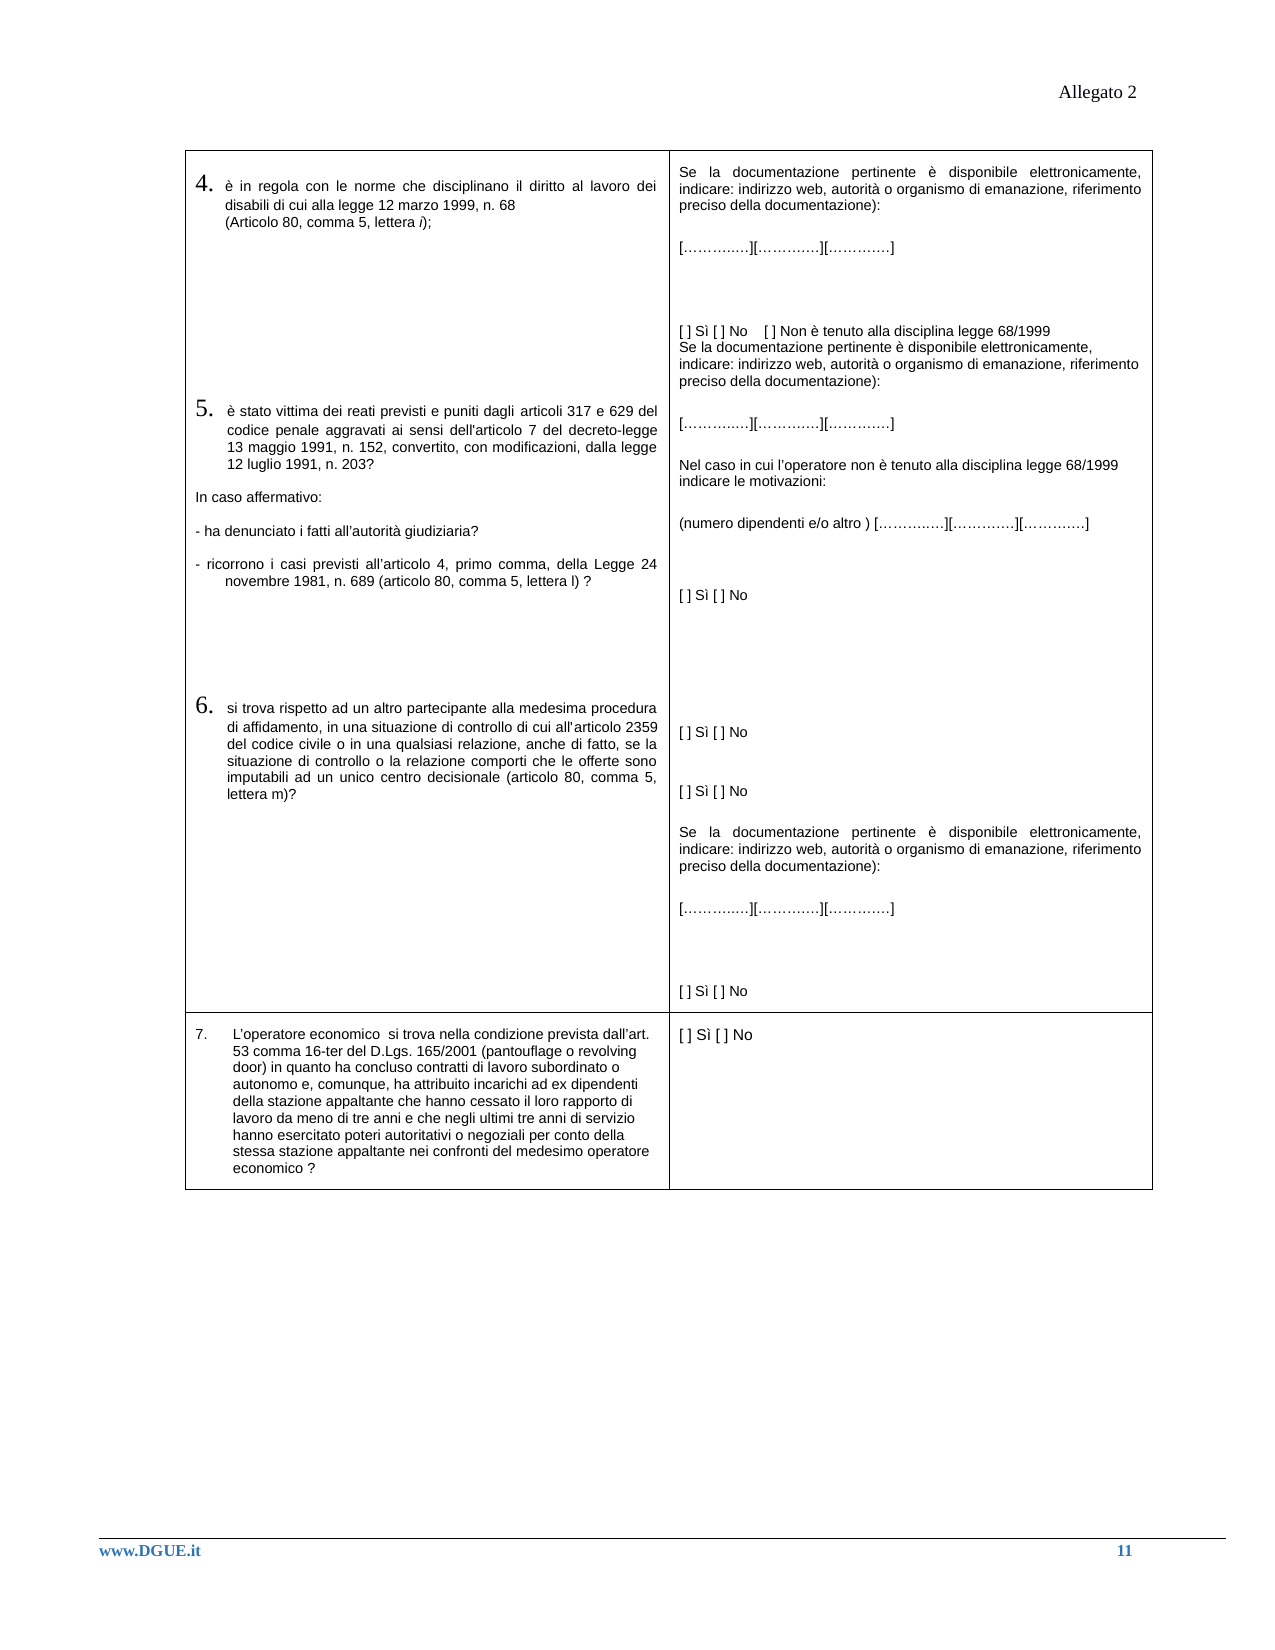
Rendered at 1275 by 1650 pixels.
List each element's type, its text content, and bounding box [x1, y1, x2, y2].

table_cell L’operatore economico si trova in una delle seguenti situazioni ? è stato soggetto alla sanzione interdittiva di cui all'articolo 9, comma 2, lettera c) del decreto legislativo 8 giugno 2001, n. 231 o ad altra sanzione che comporta il divieto di contrarre con la pubblica amministrazione, compresi i provvedimenti interdittivi di cui all'articolo 14 del decreto legislativo 9 aprile 2008, n. 81 (Articolo 80, comma 5, lettera f); è iscritto nel casellario informatico tenuto dall'Osservatorio dell'ANAC per aver presentato false dichiarazioni o falsa documentazione ai fini del rilascio dell'attestazione di qualificazione, per il periodo durante il quale perdura l'iscrizione (Articolo 80, comma 5, lettera g); ha violato il divieto di intestazione fiduciaria di cui all'articolo 17 della legge 19 marzo 1990, n. 55 (Articolo 80, comma 5, lettera h)? In caso affermativo : - indicare la data dell’accertamento definitivo e l’autorità o organismo di emanazione: - la violazione è stata rimossa ? è in regola con le norme che disciplinano il diritto al lavoro dei disabili di cui alla legge 12 marzo 1999, n. 68 (Articolo 80, comma 5, lettera i); è stato vittima dei reati previsti e puniti dagli articoli 317 e 629 del codice penale aggravati ai sensi dell'articolo 7 del decreto-legge 13 maggio 1991, n. 152, convertito, con modificazioni, dalla legge 12 luglio 1991, n. 203? In caso affermativo: - ha denunciato i fatti all’autorità giudiziaria? - ricorrono i casi previsti all’articolo 4, primo comma, della Legge 24 novembre 1981, n. 689 (articolo 80, comma 5, lettera l) ? si trova rispetto ad un altro partecipante alla medesima procedura di affidamento, in una situazione di controllo di cui all'articolo 2359 del codice civile o in una qualsiasi relazione, anche di fatto, se la situazione di controllo o la relazione comporti che le offerte sono imputabili ad un unico centro decisionale (articolo 80, comma 5, lettera m)? [186, 151, 669, 1012]
table_cell Se la documentazione pertinente è disponibile elettronicamente, indicare: indirizzo web, autorità o organismo di emanazione, riferimento preciso della documentazione): [………..…][……….…][……….…] [ ] Sì [ ] No [ ] Non è tenuto alla disciplina legge 68/1999 Se la documentazione pertinente è disponibile elettronicamente, indicare: indirizzo web, autorità o organismo di emanazione, riferimento preciso della documentazione): [………..…][……….…][……….…] Nel caso in cui l’operatore non è tenuto alla disciplina legge 68/1999 indicare le motivazioni: (numero dipendenti e/o altro ) [………..…][……….…][……….…] [ ] Sì [ ] No [ ] Sì [ ] No [ ] Sì [ ] No Se la documentazione pertinente è disponibile elettronicamente, indicare: indirizzo web, autorità o organismo di emanazione, riferimento preciso della documentazione): [………..…][……….…][……….…] [ ] Sì [ ] No [670, 151, 1152, 1012]
table_cell L’operatore economico si trova nella condizione prevista dall’art. 53 comma 16-ter del D.Lgs. 165/2001 (pantouflage o revolving door) in quanto ha concluso contratti di lavoro subordinato o autonomo e, comunque, ha attribuito incarichi ad ex dipendenti della stazione appaltante che hanno cessato il loro rapporto di lavoro da meno di tre anni e che negli ultimi tre anni di servizio hanno esercitato poteri autoritativi o negoziali per conto della stessa stazione appaltante nei confronti del medesimo operatore economico ? [186, 1013, 669, 1189]
table_cell [ ] Sì [ ] No [670, 1013, 1152, 1189]
